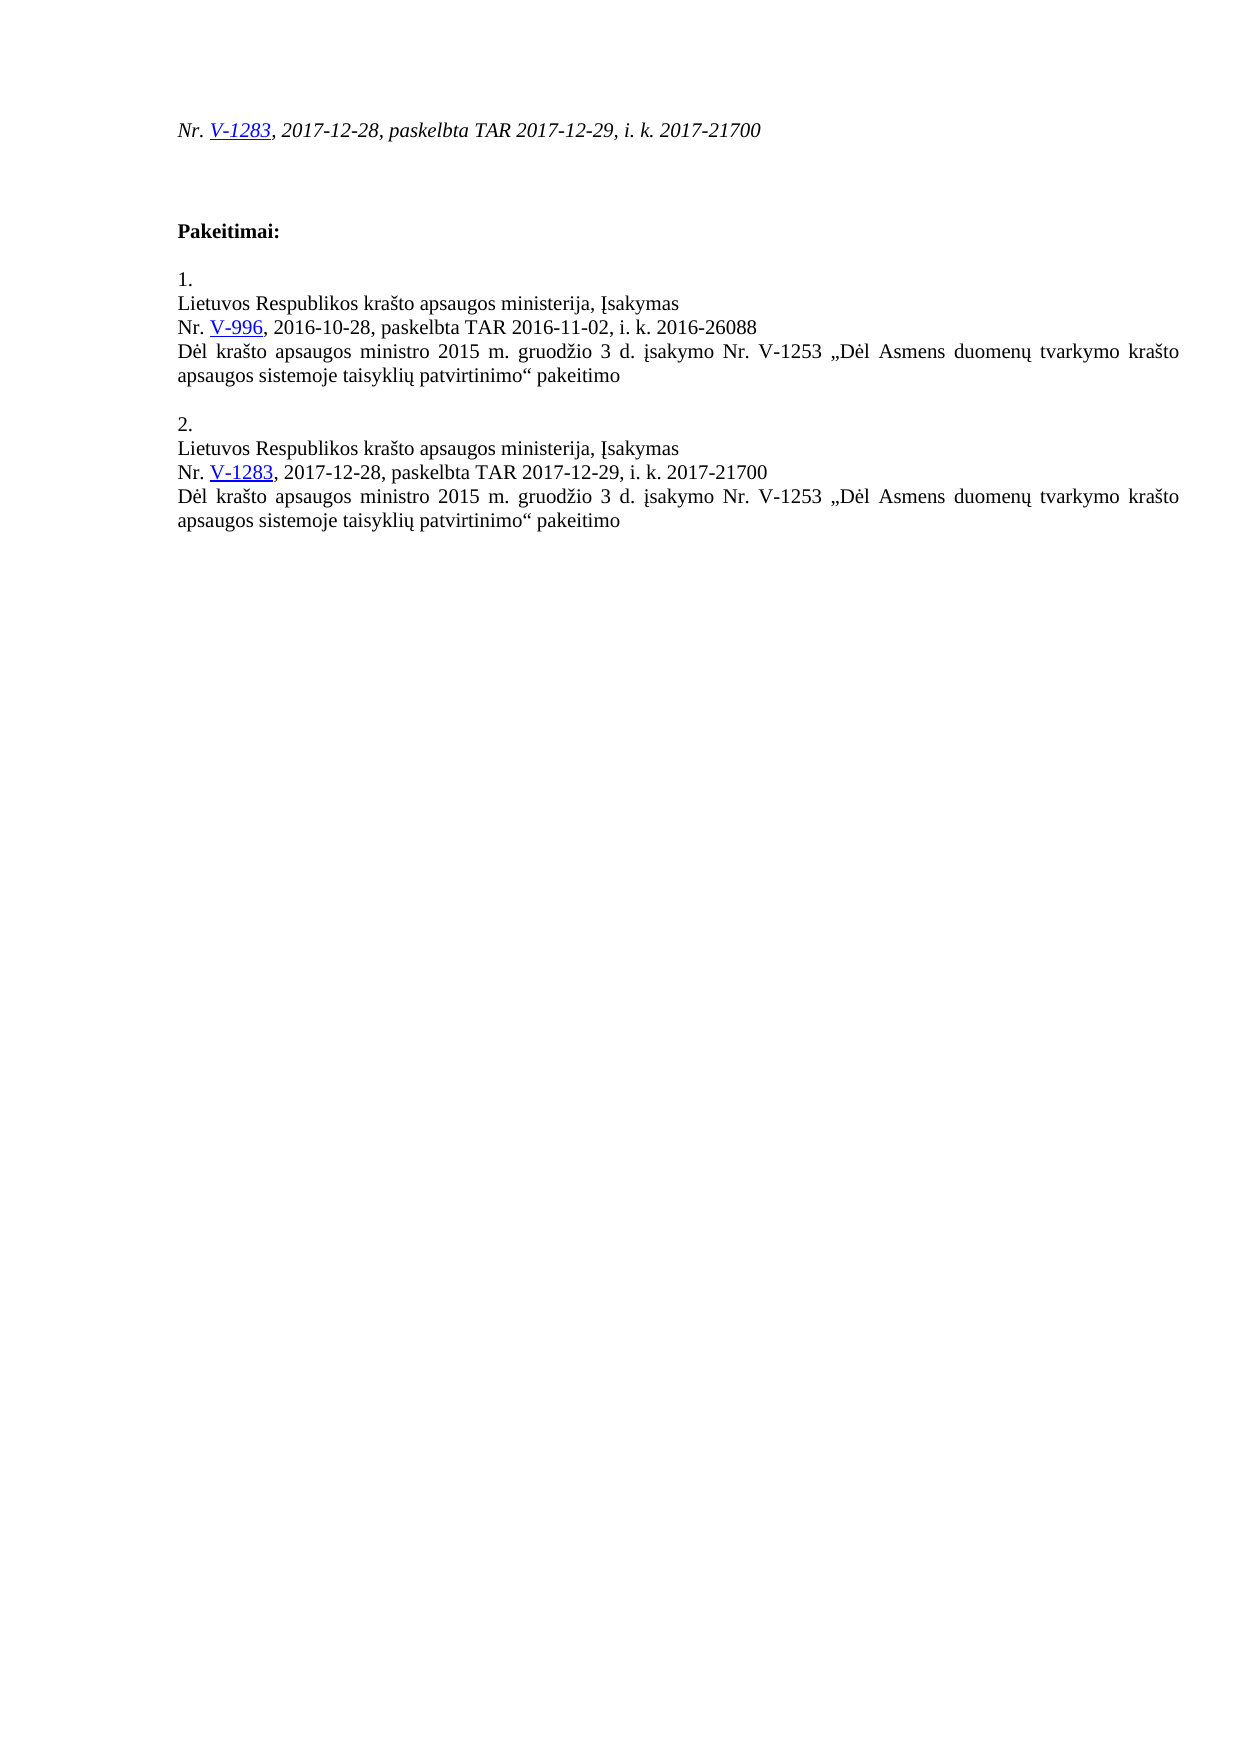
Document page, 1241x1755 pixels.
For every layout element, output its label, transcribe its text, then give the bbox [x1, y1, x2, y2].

text Nr. V-1283, 2017-12-28, paskelbta TAR 2017-12-29, i. k. 2017-21700 [177, 460, 1181, 484]
text Lietuvos Respublikos krašto apsaugos ministerija, Įsakymas [177, 291, 1181, 315]
text Dėl krašto apsaugos ministro 2015 m. gruodžio 3 d. įsakymo Nr. V-1253 „Dėl Asmens duomenų tvarkymo krašto apsaugos sistemoje taisyklių patvirtinimo“ pakeitimo [177, 339, 1181, 387]
text Lietuvos Respublikos krašto apsaugos ministerija, Įsakymas [177, 436, 1181, 460]
text Dėl krašto apsaugos ministro 2015 m. gruodžio 3 d. įsakymo Nr. V-1253 „Dėl Asmens duomenų tvarkymo krašto apsaugos sistemoje taisyklių patvirtinimo“ pakeitimo [177, 484, 1181, 532]
text 2. [177, 412, 1181, 436]
text Pakeitimai: [177, 219, 1181, 243]
text 1. [177, 267, 1181, 291]
text Nr. V-1283, 2017-12-28, paskelbta TAR 2017-12-29, i. k. 2017-21700 [177, 118, 1181, 142]
text Nr. V-996, 2016-10-28, paskelbta TAR 2016-11-02, i. k. 2016-26088 [177, 315, 1181, 339]
